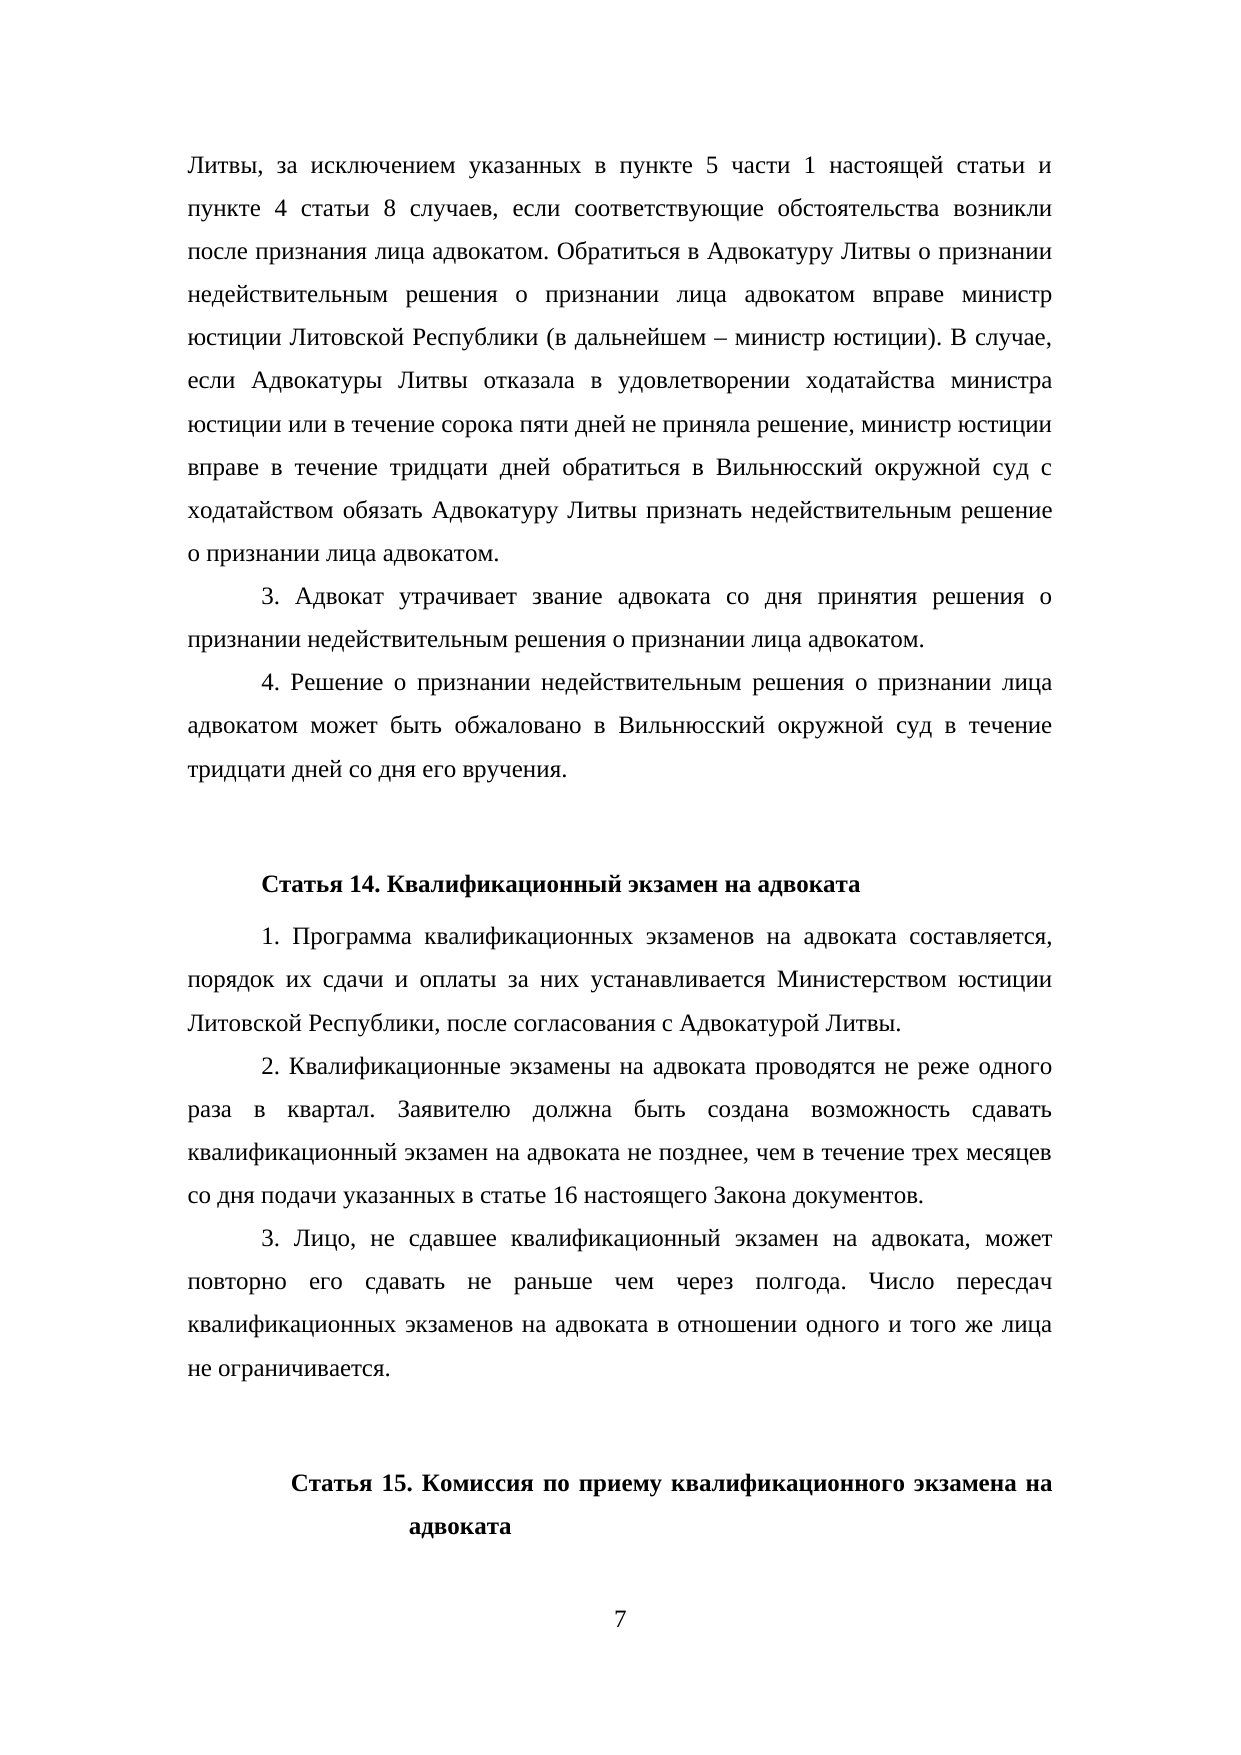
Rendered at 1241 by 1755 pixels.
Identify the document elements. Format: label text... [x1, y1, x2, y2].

text Статья 14. Квалификационный экзамен на адвоката [220, 869, 1053, 897]
text 1. Программа квалификационных экзаменов на адвоката составляется, порядок их сдачи и оплаты за них устанавливается Министерством юстиции Литовской Республики, после согласования с Адвокатурой Литвы. [187, 921, 1053, 1036]
text Литвы, за исключением указанных в пункте 5 части 1 настоящей статьи и пункте 4 статьи 8 случаев, если соответствующие обстоятельства возникли после признания лица адвокатом. Обратиться в Адвокатуру Литвы о признании недействительным решения о признании лица адвокатом вправе министр юстиции Литовской Республики (в дальнейшем – министр юстиции). В случае, если Адвокатуры Литвы отказала в удовлетворении ходатайства министра юстиции или в течение сорока пяти дней не приняла решение, министр юстиции вправе в течение тридцати дней обратиться в Вильнюсский окружной суд с ходатайством обязать Адвокатуру Литвы признать недействительным решение о признании лица адвокатом. [187, 150, 1053, 567]
text 4. Решение о признании недействительным решения о признании лица адвокатом может быть обжаловано в Вильнюсский окружной суд в течение тридцати дней со дня его вручения. [187, 667, 1053, 782]
text 3. Адвокат утрачивает звание адвоката со дня принятия решения о признании недействительным решения о признании лица адвокатом. [187, 581, 1053, 653]
text Статья 15. Комиссия по приему квалификационного экзамена на адвоката [291, 1468, 1053, 1539]
text 3. Лицо, не сдавшее квалификационный экзамен на адвоката, может повторно его сдавать не раньше чем через полгода. Число пересдач квалификационных экзаменов на адвоката в отношении одного и того же лица не ограничивается. [187, 1223, 1053, 1381]
text 2. Квалификационные экзамены на адвоката проводятся не реже одного раза в квартал. Заявителю должна быть создана возможность сдавать квалификационный экзамен на адвоката не позднее, чем в течение трех месяцев со дня подачи указанных в статье 16 настоящего Закона документов. [187, 1051, 1053, 1209]
